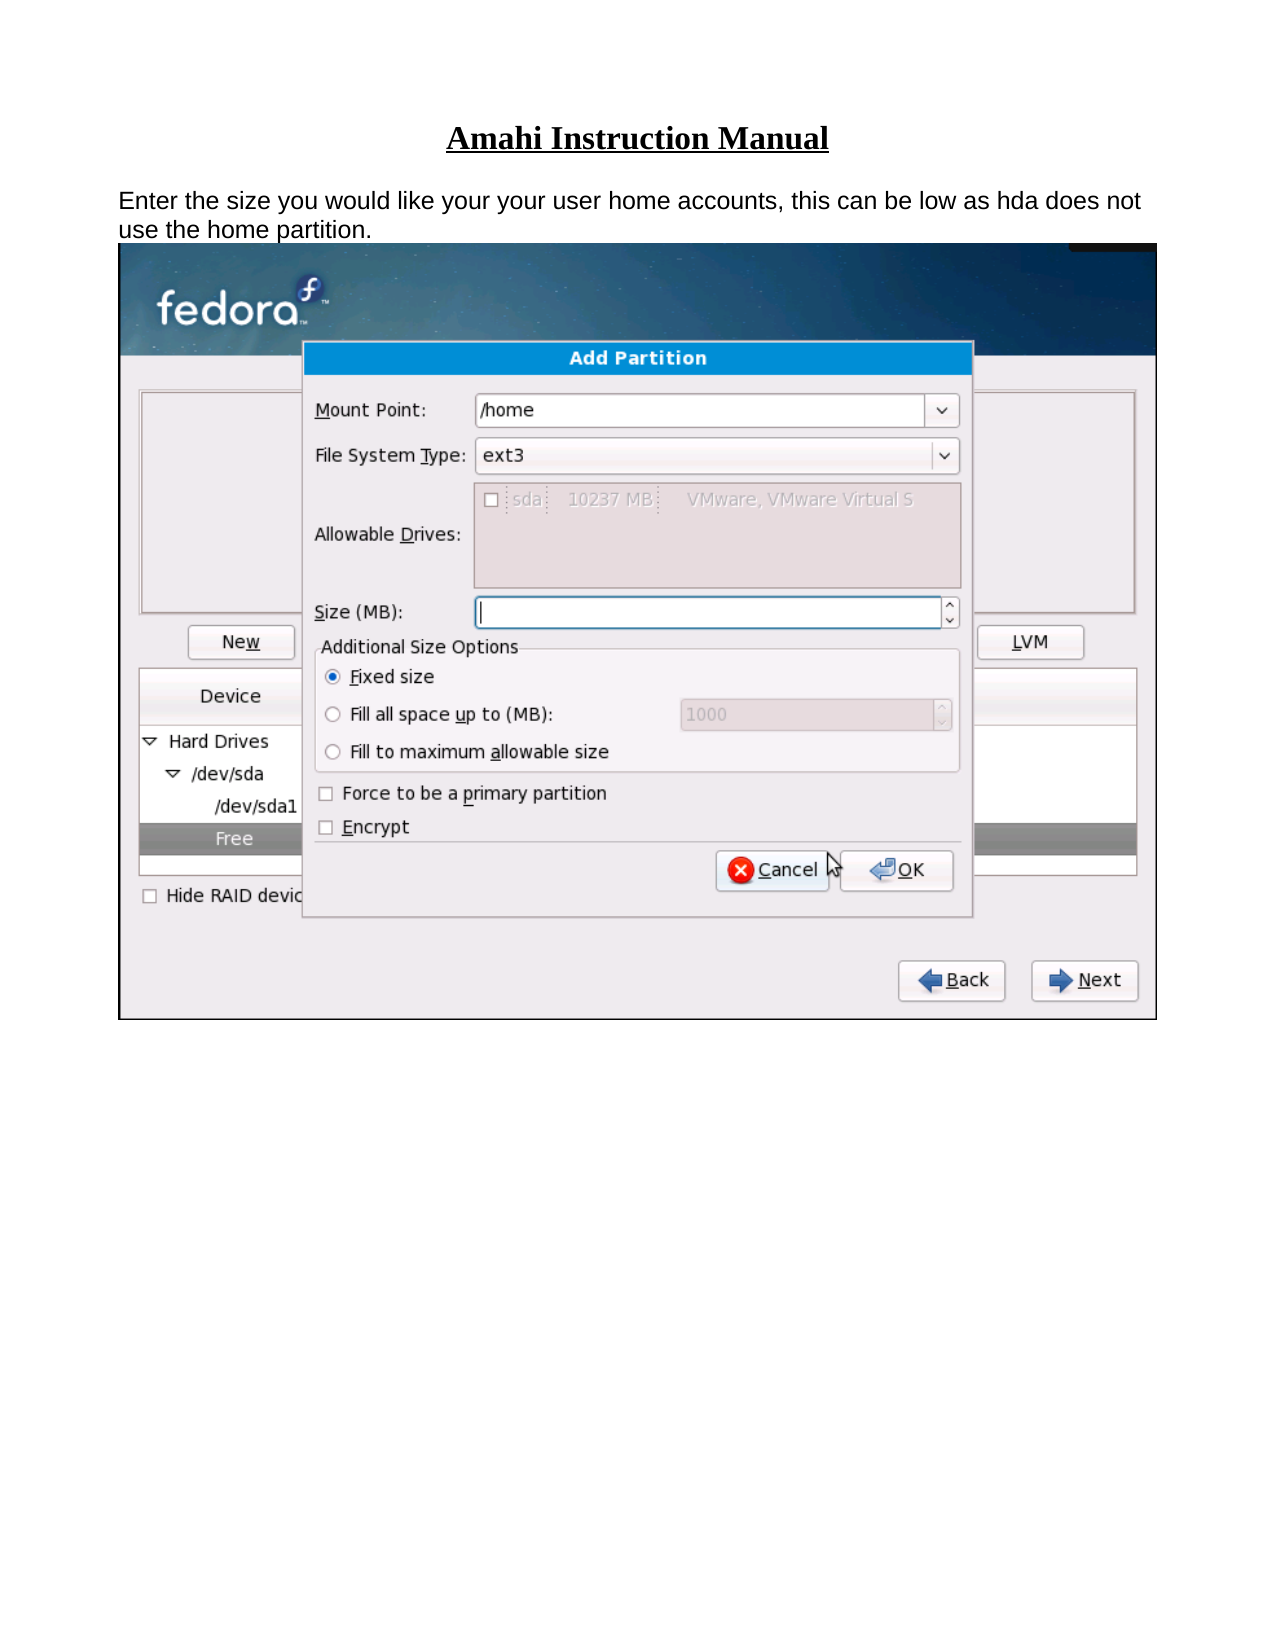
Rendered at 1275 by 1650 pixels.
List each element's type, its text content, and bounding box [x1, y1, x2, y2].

text Enter the size you would like your your user home accounts, this can be low as hda does not use the home partition. [118, 186, 1157, 243]
picture [118, 243, 1157, 1020]
